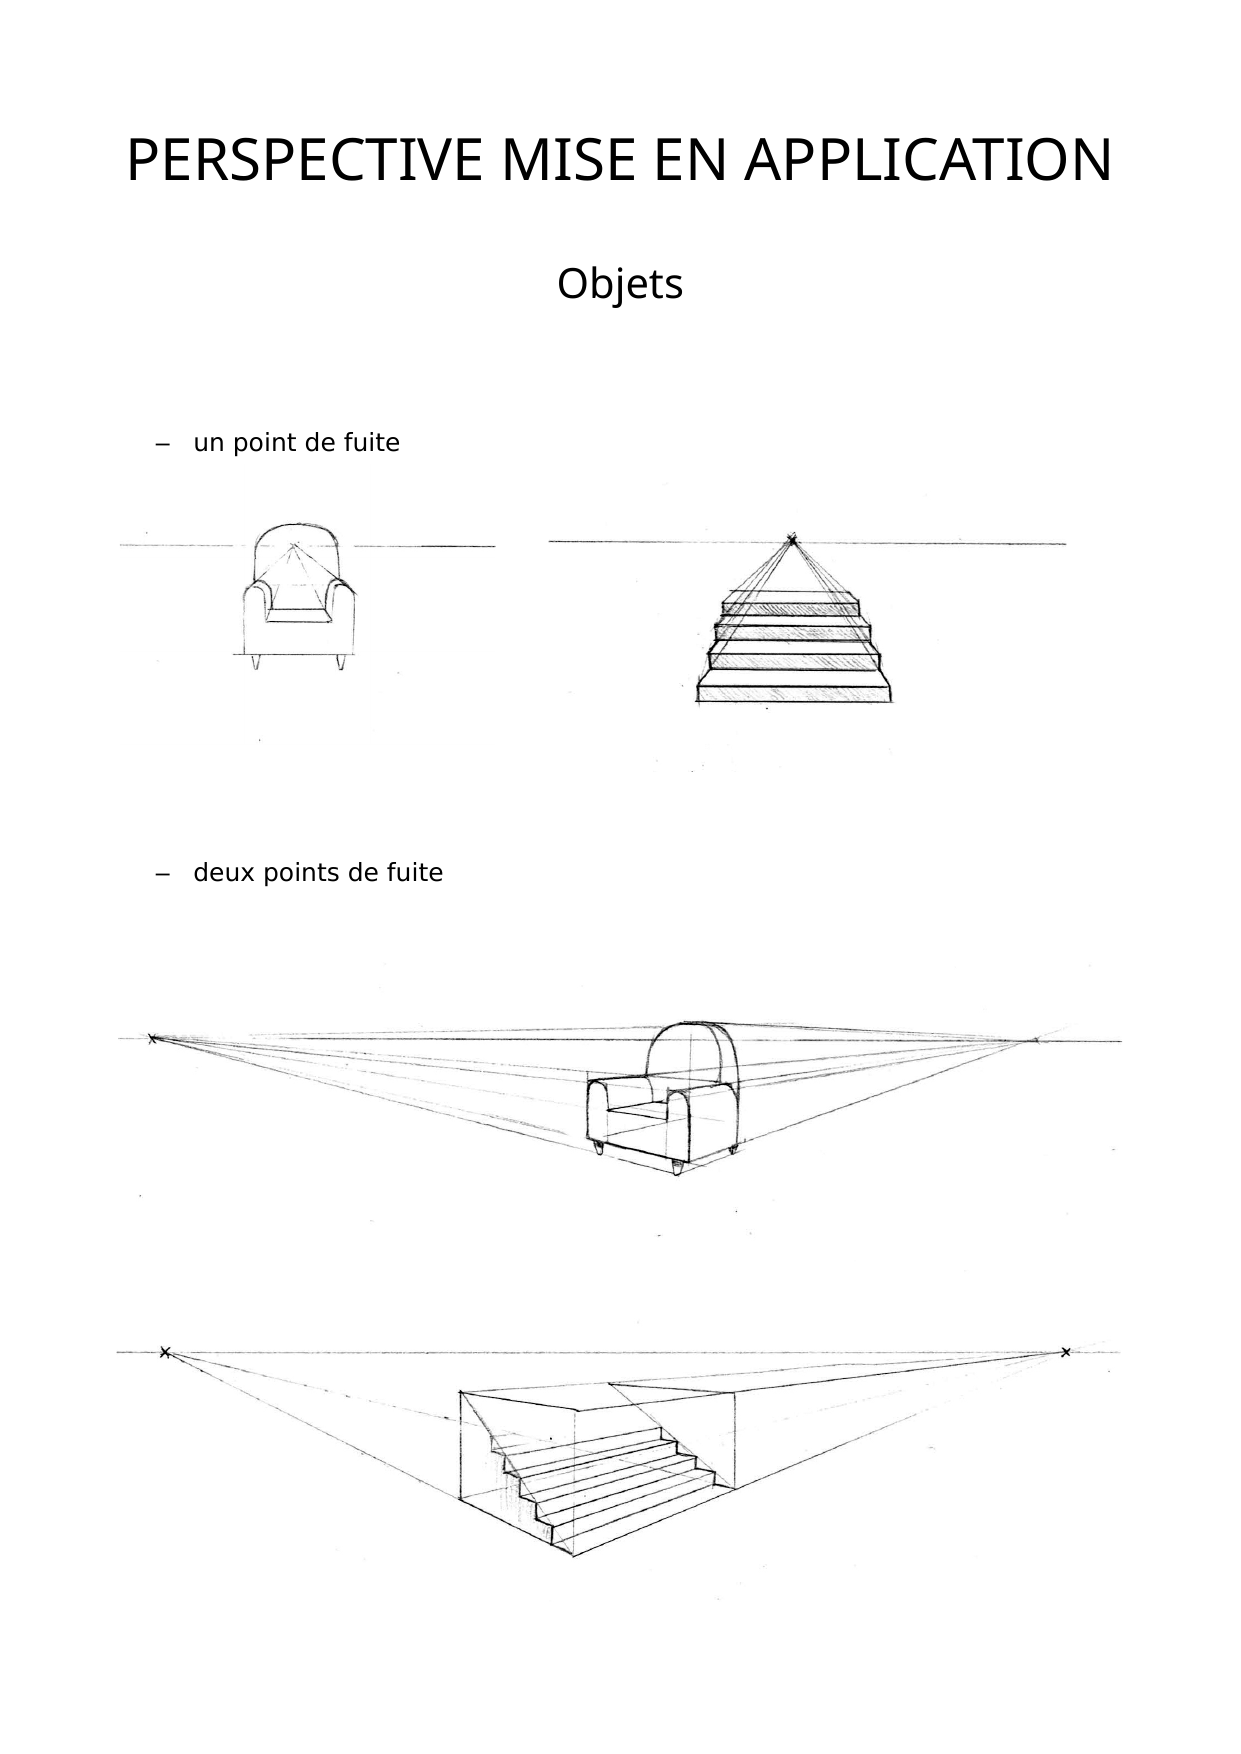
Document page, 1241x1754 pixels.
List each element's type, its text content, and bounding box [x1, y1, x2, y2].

list deux points de fuite [156, 859, 1122, 888]
picture [119, 464, 496, 745]
picture [118, 948, 1123, 1244]
text PERSPECTIVE MISE EN APPLICATION [118, 118, 1122, 198]
picture [548, 473, 1067, 772]
list un point de fuite [156, 428, 1122, 457]
picture [116, 1260, 1121, 1602]
text Objets [118, 254, 1122, 311]
